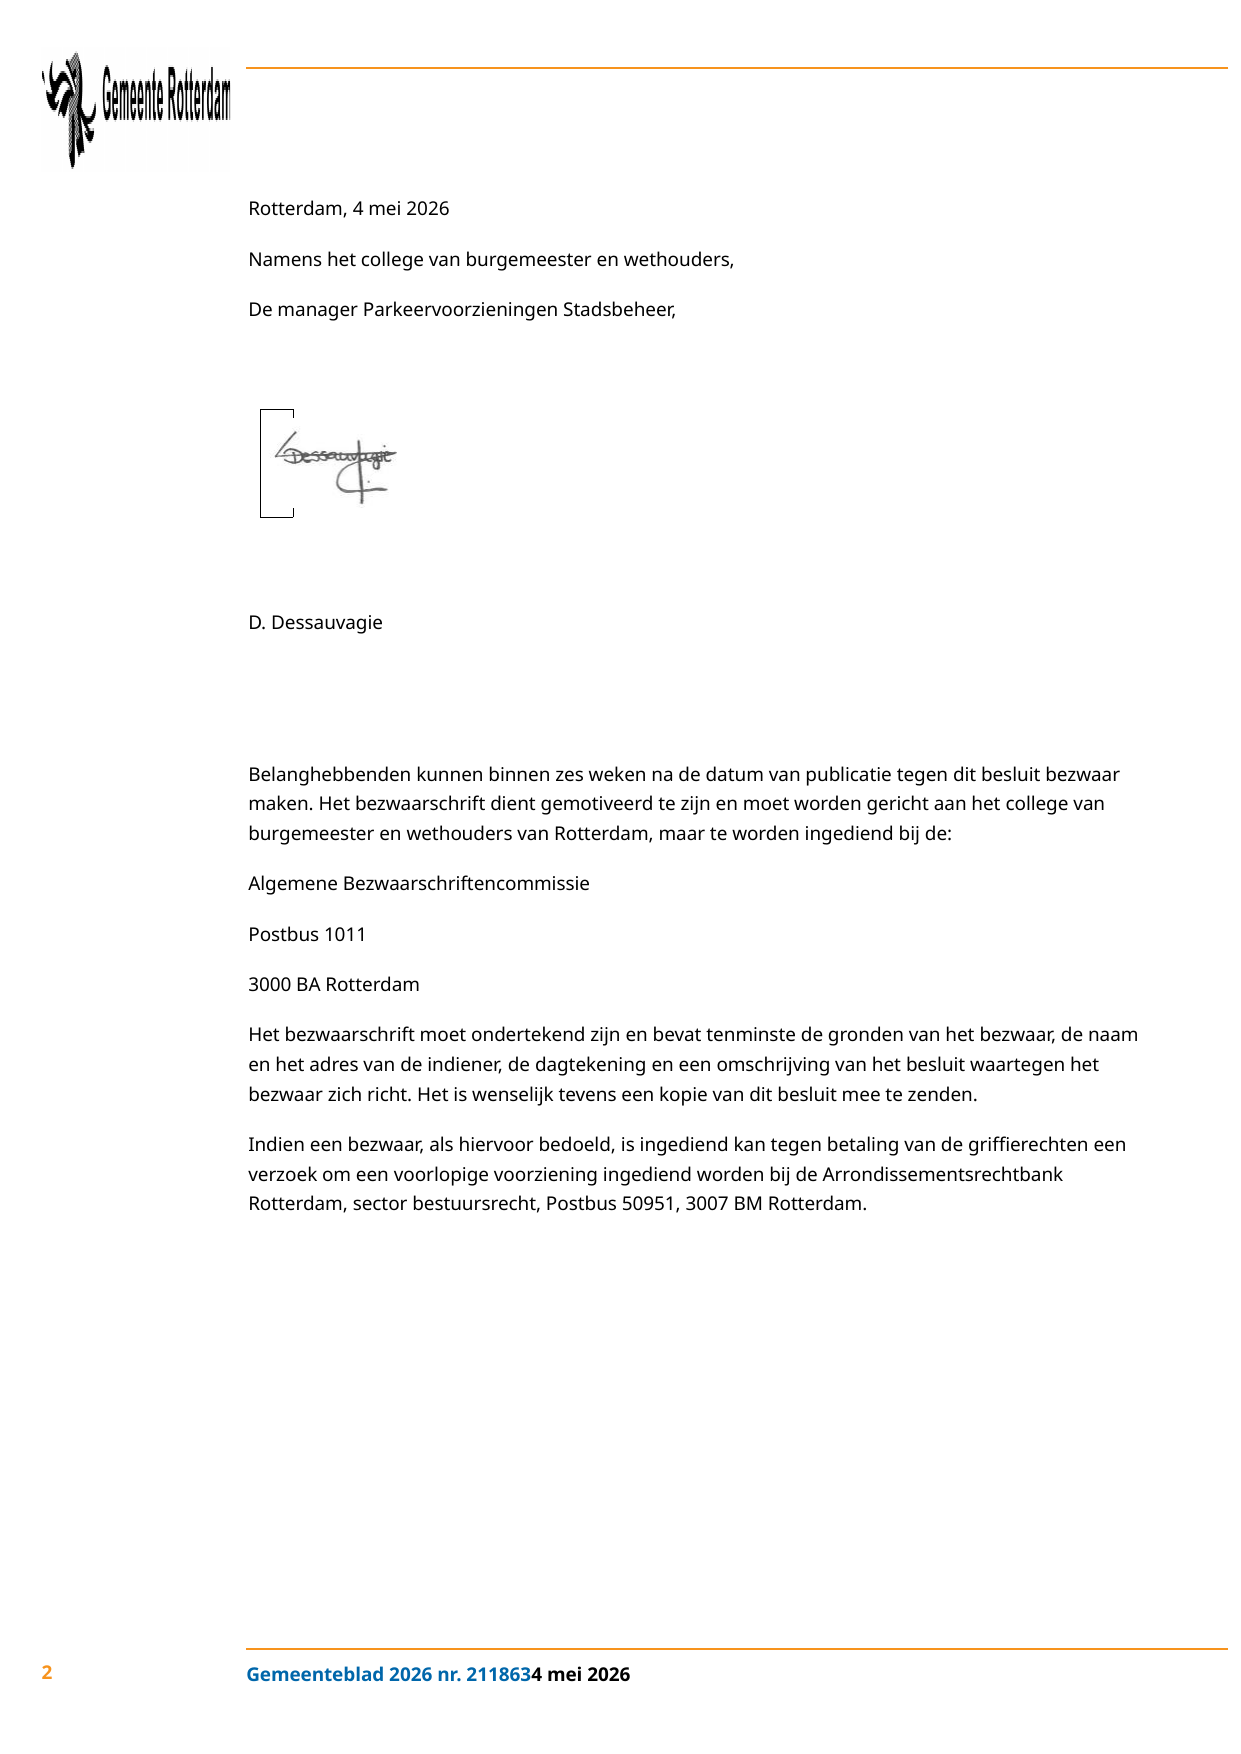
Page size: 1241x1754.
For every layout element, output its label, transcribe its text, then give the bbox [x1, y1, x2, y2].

text Algemene Bezwaarschriftencommissie [248, 870, 1152, 896]
text Belanghebbenden kunnen binnen zes weken na de datum van publicatie tegen dit besluit bezwaar maken. Het bezwaarschrift dient gemotiveerd te zijn en moet worden gericht aan het college van burgemeester en wethouders van Rotterdam, maar te worden ingediend bij de: [248, 761, 1152, 846]
text Namens het college van burgemeester en wethouders, [248, 246, 1152, 272]
text De manager Parkeervoorzieningen Stadsbeheer, [248, 296, 1152, 322]
text Postbus 1011 [248, 921, 1152, 946]
picture [41, 47, 231, 172]
text Het bezwaarschrift moet ondertekend zijn en bevat tenminste de gronden van het bezwaar, de naam en het adres van de indiener, de dagtekening en een omschrijving van het besluit waartegen het bezwaar zich richt. Het is wenselijk tevens een kopie van dit besluit mee te zenden. [248, 1022, 1152, 1106]
text Rotterdam, 4 mei 2026 [248, 196, 1152, 221]
text Indien een bezwaar, als hiervoor bedoeld, is ingediend kan tegen betaling van de griffierechten een verzoek om een voorlopige voorziening ingediend worden bij de Arrondissementsrechtbank Rotterdam, sector bestuursrecht, Postbus 50951, 3007 BM Rotterdam. [248, 1131, 1152, 1216]
text 3000 BA Rotterdam [248, 971, 1152, 997]
picture [268, 418, 409, 508]
text D. Dessauvagie [248, 609, 1152, 635]
